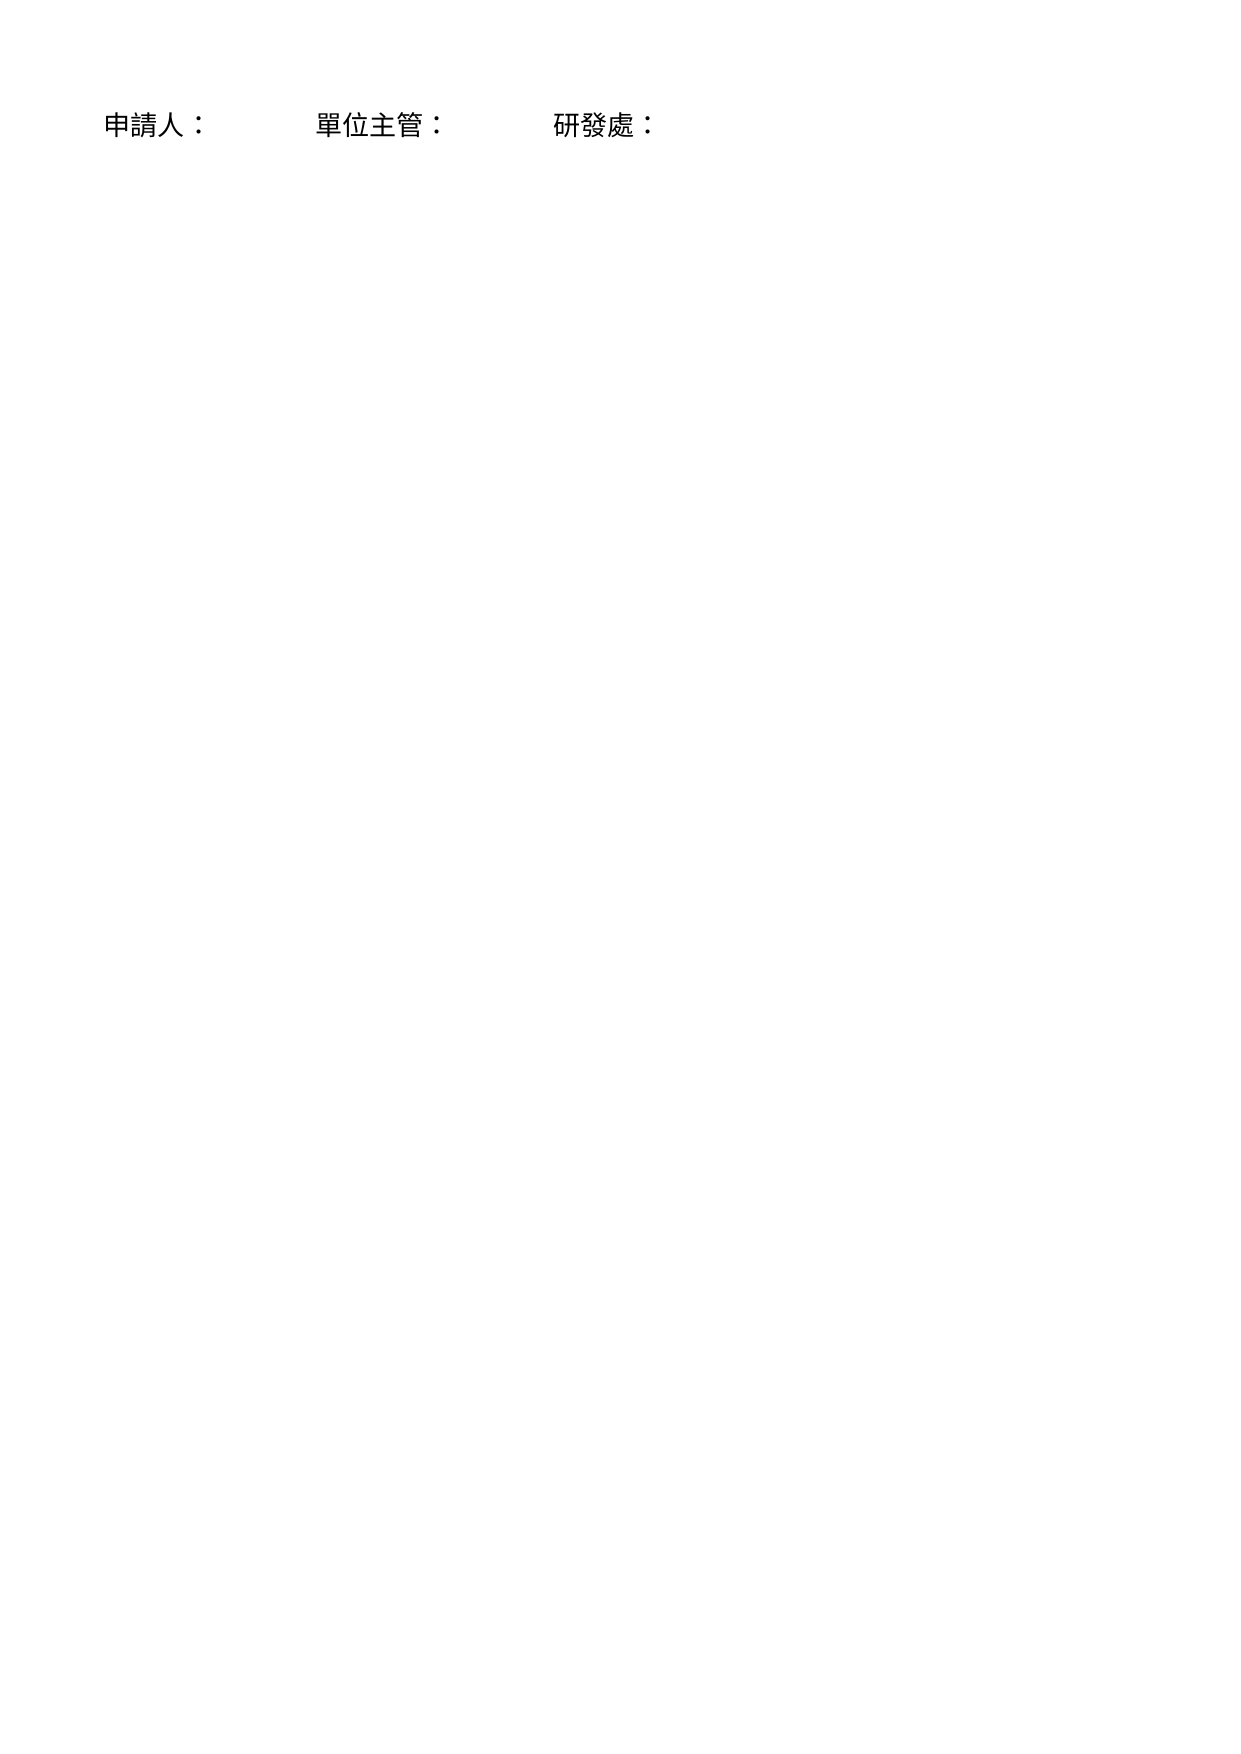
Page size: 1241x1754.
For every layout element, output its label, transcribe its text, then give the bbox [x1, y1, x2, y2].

text 申請人： 單位主管： 研發處： [103, 86, 1137, 161]
